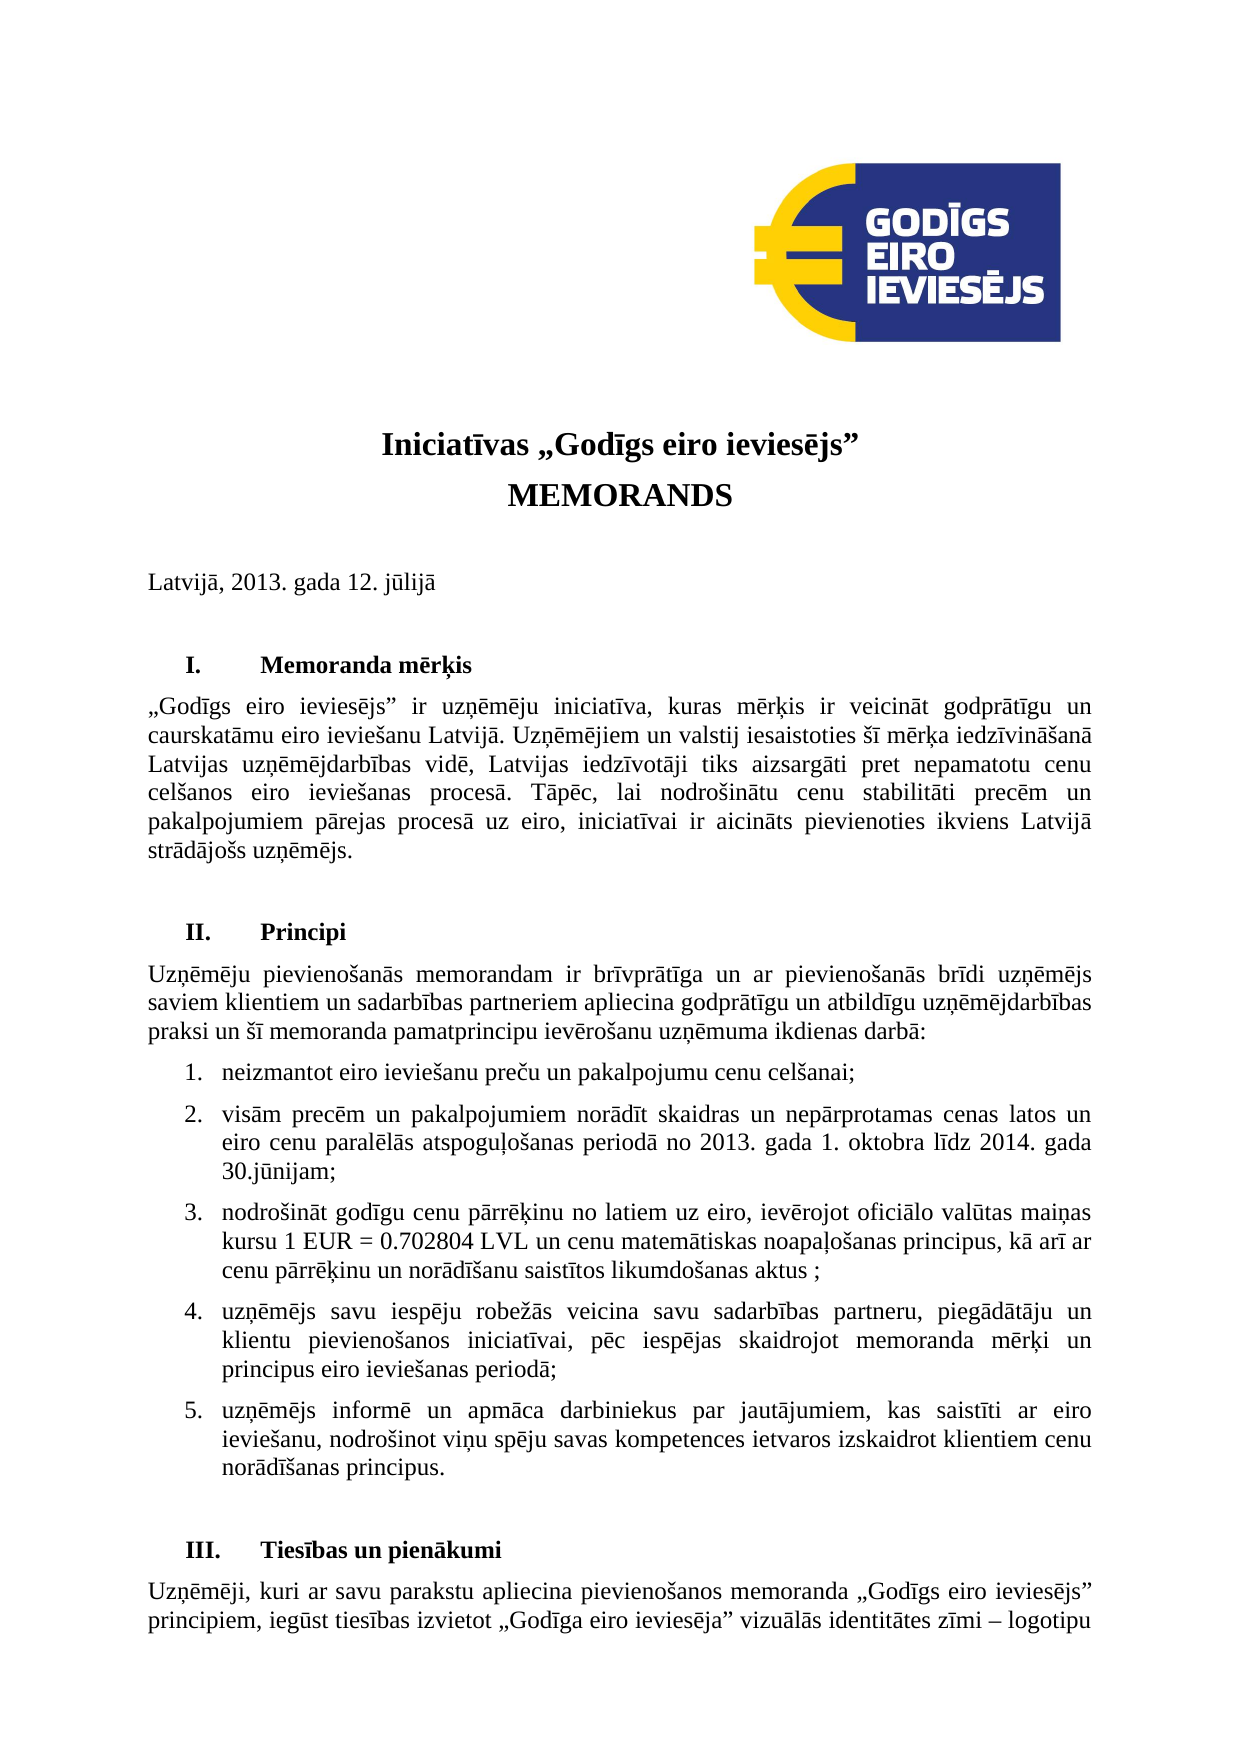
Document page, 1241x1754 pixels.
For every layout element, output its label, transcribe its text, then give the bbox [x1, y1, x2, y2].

list Principi [185, 917, 1093, 946]
list visām precēm un pakalpojumiem norādīt skaidras un nepārprotamas cenas latos un eiro cenu paralēlās atspoguļošanas periodā no 2013. gada 1. oktobra līdz 2014. gada 30.jūnijam; [184, 1099, 1093, 1185]
text Uzņēmēji, kuri ar savu parakstu apliecina pievienošanos memoranda „Godīgs eiro ieviesējs” principiem, iegūst tiesības izvietot „Godīga eiro ieviesēja” vizuālās identitātes zīmi – logotipu [148, 1576, 1093, 1634]
text Latvijā, 2013. gada 12. jūlijā [148, 567, 1093, 596]
list Memoranda mērķis [185, 650, 1093, 679]
text Iniciatīvas „Godīgs eiro ieviesējs” [148, 424, 1093, 463]
list uzņēmējs savu iespēju robežās veicina savu sadarbības partneru, piegādātāju un klientu pievienošanos iniciatīvai, pēc iespējas skaidrojot memoranda mērķi un principus eiro ieviešanas periodā; [184, 1296, 1093, 1382]
list neizmantot eiro ieviešanu preču un pakalpojumu cenu celšanai; [184, 1057, 1093, 1086]
text MEMORANDS [148, 475, 1093, 514]
list nodrošināt godīgu cenu pārrēķinu no latiem uz eiro, ievērojot oficiālo valūtas maiņas kursu 1 EUR = 0.702804 LVL un cenu matemātiskas noapaļošanas principus, kā arī ar cenu pārrēķinu un norādīšanu saistītos likumdošanas aktus ; [184, 1197, 1093, 1284]
picture [750, 142, 1077, 352]
text „Godīgs eiro ieviesējs” ir uzņēmēju iniciatīva, kuras mērķis ir veicināt godprātīgu un caurskatāmu eiro ieviešanu Latvijā. Uzņēmējiem un valstij iesaistoties šī mērķa iedzīvināšanā Latvijas uzņēmējdarbības vidē, Latvijas iedzīvotāji tiks aizsargāti pret nepamatotu cenu celšanos eiro ieviešanas procesā. Tāpēc, lai nodrošinātu cenu stabilitāti precēm un pakalpojumiem pārejas procesā uz eiro, iniciatīvai ir aicināts pievienoties ikviens Latvijā strādājošs uzņēmējs. [148, 691, 1093, 864]
list Tiesības un pienākumi [185, 1535, 1093, 1564]
text Uzņēmēju pievienošanās memorandam ir brīvprātīga un ar pievienošanās brīdi uzņēmējs saviem klientiem un sadarbības partneriem apliecina godprātīgu un atbildīgu uzņēmējdarbības praksi un šī memoranda pamatprincipu ievērošanu uzņēmuma ikdienas darbā: [148, 959, 1093, 1045]
list uzņēmējs informē un apmāca darbiniekus par jautājumiem, kas saistīti ar eiro ieviešanu, nodrošinot viņu spēju savas kompetences ietvaros izskaidrot klientiem cenu norādīšanas principus. [184, 1395, 1093, 1481]
